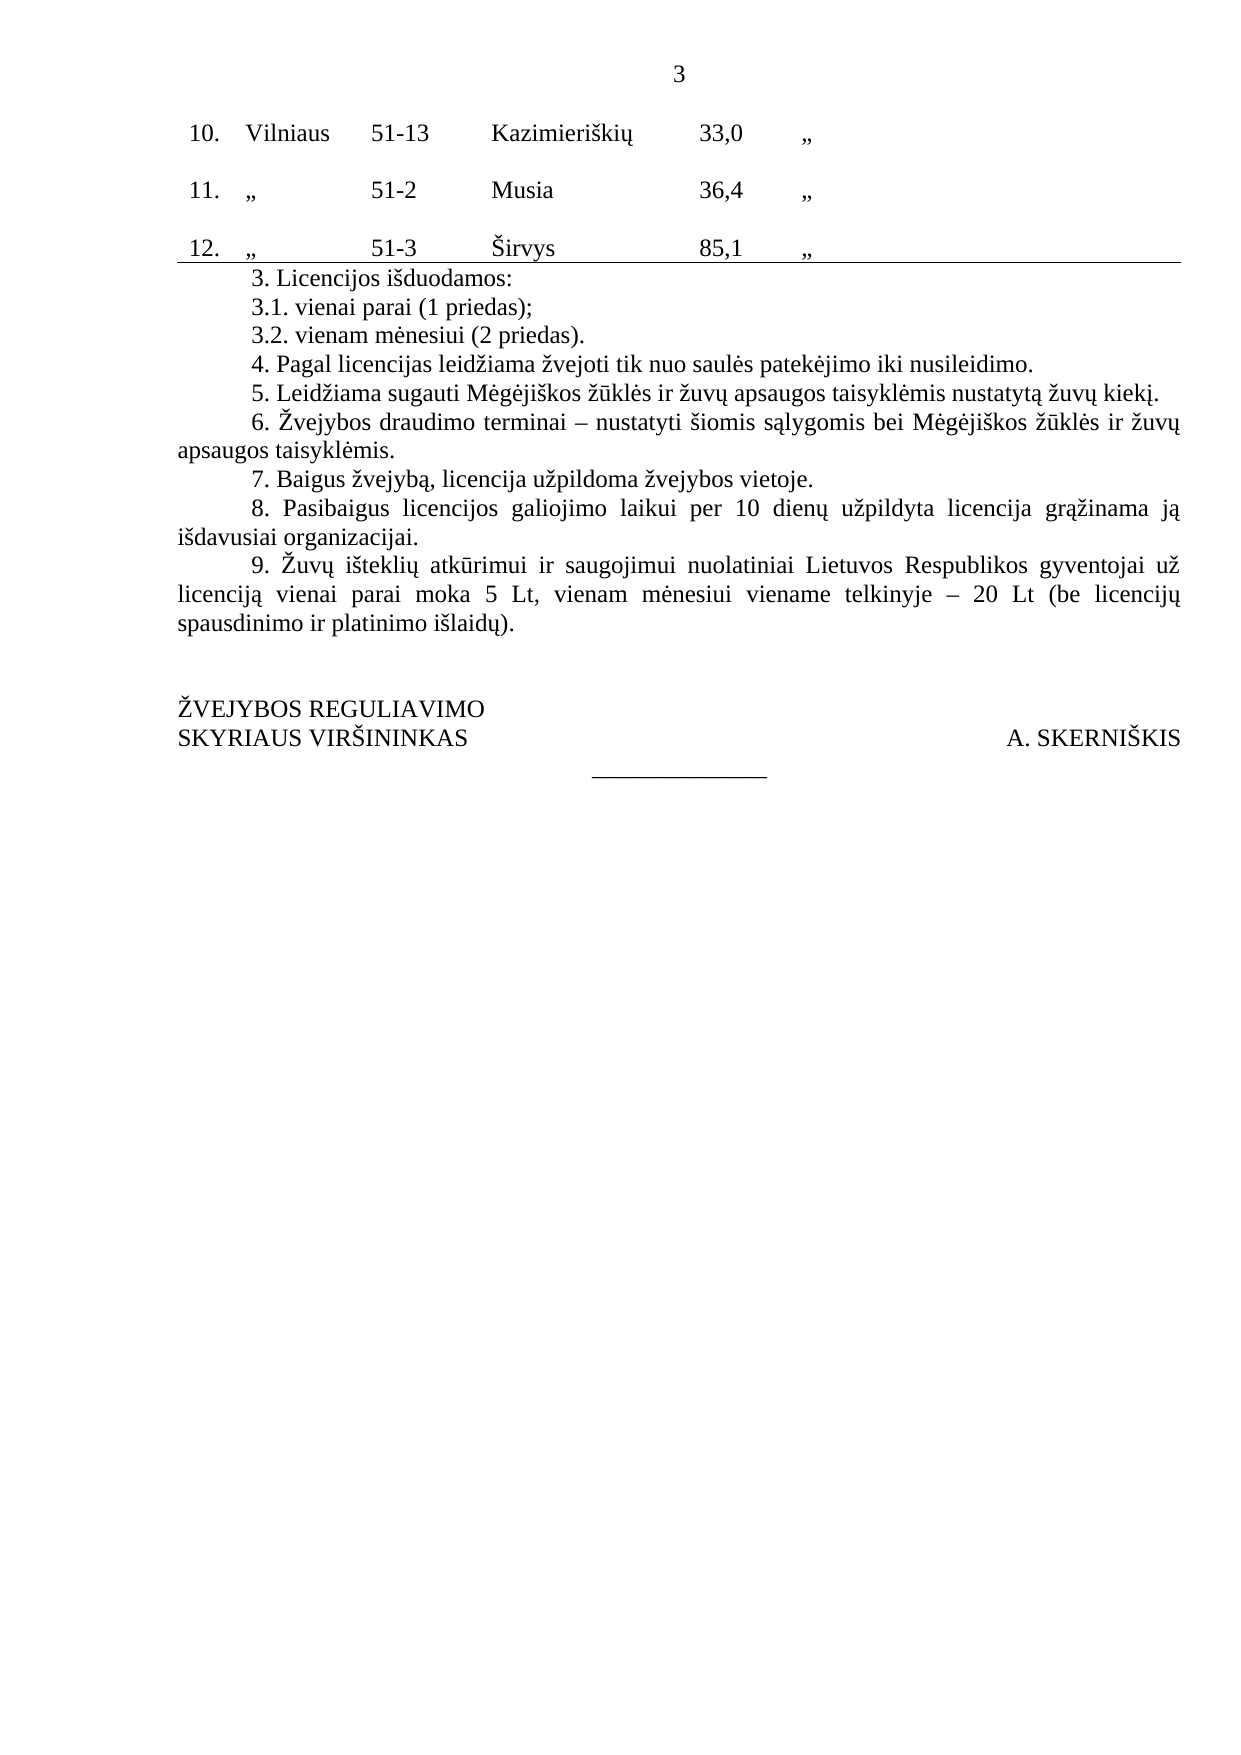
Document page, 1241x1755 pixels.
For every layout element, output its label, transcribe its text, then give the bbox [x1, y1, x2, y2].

table_cell Vilniaus [234, 118, 359, 147]
table_cell [360, 204, 480, 233]
text Žvejybos reguliavimo [177, 694, 1181, 723]
table_cell [234, 147, 359, 176]
table_cell [688, 147, 790, 176]
table_cell „ [790, 176, 942, 204]
table_cell [790, 204, 942, 233]
table_cell 51-2 [360, 176, 480, 204]
table_cell [360, 147, 480, 176]
table_cell 51-3 [360, 233, 480, 262]
table_cell 85,1 [688, 233, 790, 262]
text skyriaus viršininkas A. Skerniškis [177, 723, 1181, 752]
table_cell [177, 147, 234, 176]
table_cell [480, 147, 688, 176]
table_cell [942, 147, 1181, 176]
text 6. Žvejybos draudimo terminai – nustatyti šiomis sąlygomis bei Mėgėjiškos žūklės ir žuvų apsaugos taisyklėmis. [177, 407, 1181, 464]
table_cell [942, 118, 1181, 147]
text 9. Žuvų išteklių atkūrimui ir saugojimui nuolatiniai Lietuvos Respublikos gyventojai už licenciją vienai parai moka 5 Lt, vienam mėnesiui viename telkinyje – 20 Lt (be licencijų spausdinimo ir platinimo išlaidų). [177, 550, 1181, 637]
table_cell „ [234, 176, 359, 204]
table_cell 36,4 [688, 176, 790, 204]
table_cell 33,0 [688, 118, 790, 147]
table_cell 11. [177, 176, 234, 204]
text ______________ [177, 752, 1181, 780]
text 7. Baigus žvejybą, licencija užpildoma žvejybos vietoje. [177, 464, 1181, 493]
table_cell 51-13 [360, 118, 480, 147]
table_cell [234, 204, 359, 233]
table_cell [942, 233, 1181, 262]
text 3. Licencijos išduodamos: [177, 263, 1181, 292]
table_cell [480, 204, 688, 233]
table_cell 10. [177, 118, 234, 147]
table_cell Kazimieriškių [480, 118, 688, 147]
table_cell 12. [177, 233, 234, 262]
text 3.1. vienai parai (1 priedas); [177, 292, 1181, 320]
table_cell Širvys [480, 233, 688, 262]
text 5. Leidžiama sugauti Mėgėjiškos žūklės ir žuvų apsaugos taisyklėmis nustatytą žuvų kiekį. [177, 378, 1181, 407]
table_cell [942, 176, 1181, 204]
table_cell [942, 204, 1181, 233]
text 8. Pasibaigus licencijos galiojimo laikui per 10 dienų užpildyta licencija grąžinama ją išdavusiai organizacijai. [177, 493, 1181, 550]
text 4. Pagal licencijas leidžiama žvejoti tik nuo saulės patekėjimo iki nusileidimo. [177, 349, 1181, 378]
text 3.2. vienam mėnesiui (2 priedas). [177, 320, 1181, 349]
table_cell „ [234, 233, 359, 262]
table_cell [790, 147, 942, 176]
table_cell „ [790, 233, 942, 262]
table_cell [688, 204, 790, 233]
table_cell [177, 204, 234, 233]
table_cell Musia [480, 176, 688, 204]
table_cell „ [790, 118, 942, 147]
